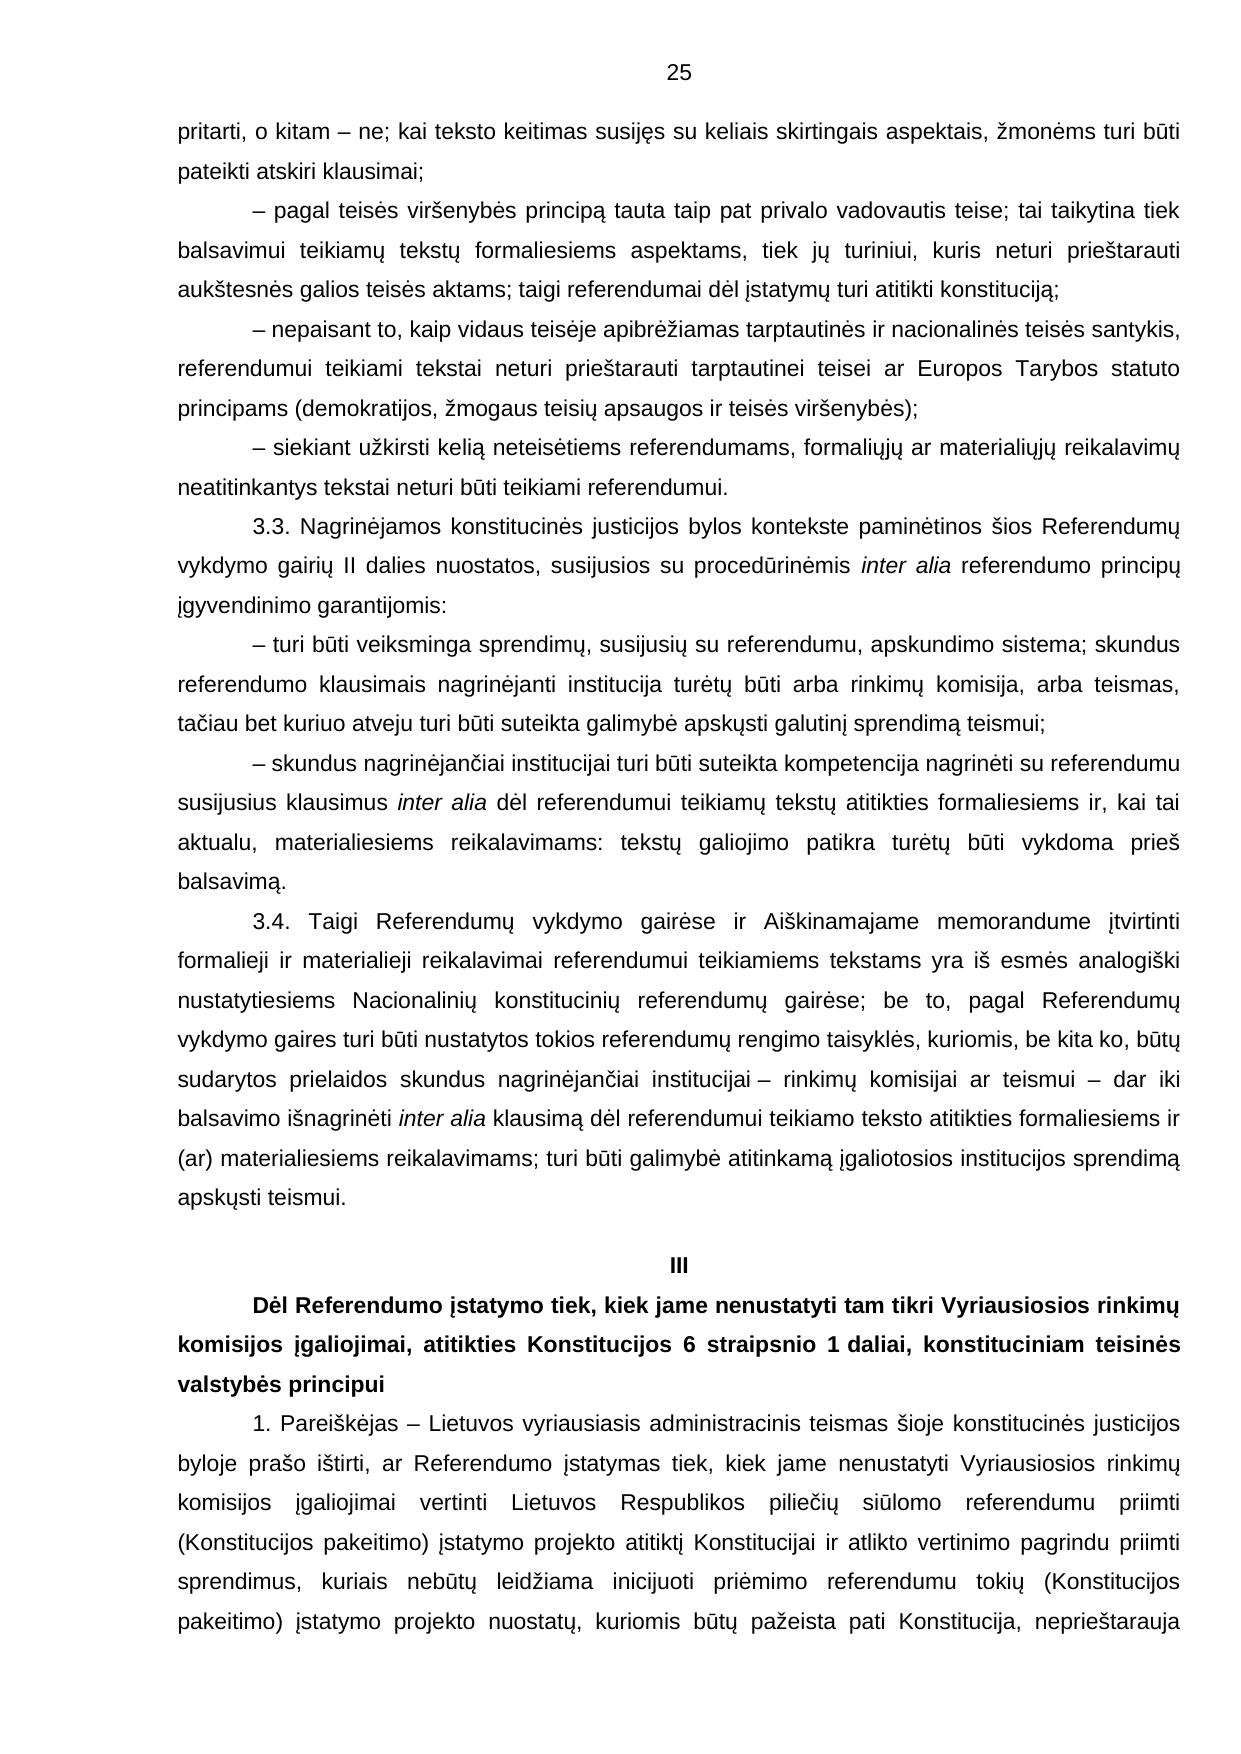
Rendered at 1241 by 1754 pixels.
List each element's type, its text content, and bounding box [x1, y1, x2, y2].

text – skundus nagrinėjančiai institucijai turi būti suteikta kompetencija nagrinėti su referendumu susijusius klausimus inter alia dėl referendumui teikiamų tekstų atitikties formaliesiems ir, kai tai aktualu, materialiesiems reikalavimams: tekstų galiojimo patikra turėtų būti vykdoma prieš balsavimą. [177, 750, 1181, 894]
text – turi būti veiksminga sprendimų, susijusių su referendumu, apskundimo sistema; skundus referendumo klausimais nagrinėjanti institucija turėtų būti arba rinkimų komisija, arba teismas, tačiau bet kuriuo atveju turi būti suteikta galimybė apskųsti galutinį sprendimą teismui; [177, 631, 1181, 737]
text 3.4. Taigi Referendumų vykdymo gairėse ir Aiškinamajame memorandume įtvirtinti formalieji ir materialieji reikalavimai referendumui teikiamiems tekstams yra iš esmės analogiški nustatytiesiems Nacionalinių konstitucinių referendumų gairėse; be to, pagal Referendumų vykdymo gaires turi būti nustatytos tokios referendumų rengimo taisyklės, kuriomis, be kita ko, būtų sudarytos prielaidos skundus nagrinėjančiai institucijai – rinkimų komisijai ar teismui – dar iki balsavimo išnagrinėti inter alia klausimą dėl referendumui teikiamo teksto atitikties formaliesiems ir (ar) materialiesiems reikalavimams; turi būti galimybė atitinkamą įgaliotosios institucijos sprendimą apskųsti teismui. [177, 908, 1181, 1210]
text 1. Pareiškėjas – Lietuvos vyriausiasis administracinis teismas šioje konstitucinės justicijos byloje prašo ištirti, ar Referendumo įstatymas tiek, kiek jame nenustatyti Vyriausiosios rinkimų komisijos įgaliojimai vertinti Lietuvos Respublikos piliečių siūlomo referendumu priimti (Konstitucijos pakeitimo) įstatymo projekto atitiktį Konstitucijai ir atlikto vertinimo pagrindu priimti sprendimus, kuriais nebūtų leidžiama inicijuoti priėmimo referendumu tokių (Konstitucijos pakeitimo) įstatymo projekto nuostatų, kuriomis būtų pažeista pati Konstitucija, neprieštarauja [177, 1410, 1181, 1634]
text III [177, 1252, 1181, 1279]
text 3.3. Nagrinėjamos konstitucinės justicijos bylos kontekste paminėtinos šios Referendumų vykdymo gairių II dalies nuostatos, susijusios su procedūrinėmis inter alia referendumo principų įgyvendinimo garantijomis: [177, 513, 1181, 618]
text – nepaisant to, kaip vidaus teisėje apibrėžiamas tarptautinės ir nacionalinės teisės santykis, referendumui teikiami tekstai neturi prieštarauti tarptautinei teisei ar Europos Tarybos statuto principams (demokratijos, žmogaus teisių apsaugos ir teisės viršenybės); [177, 316, 1181, 421]
text – siekiant užkirsti kelią neteisėtiems referendumams, formaliųjų ar materialiųjų reikalavimų neatitinkantys tekstai neturi būti teikiami referendumui. [177, 434, 1181, 500]
text – pagal teisės viršenybės principą tauta taip pat privalo vadovautis teise; tai taikytina tiek balsavimui teikiamų tekstų formaliesiems aspektams, tiek jų turiniui, kuris neturi prieštarauti aukštesnės galios teisės aktams; taigi referendumai dėl įstatymų turi atitikti konstituciją; [177, 197, 1181, 302]
text Dėl Referendumo įstatymo tiek, kiek jame nenustatyti tam tikri Vyriausiosios rinkimų komisijos įgaliojimai, atitikties Konstitucijos 6 straipsnio 1 daliai, konstituciniam teisinės valstybės principui [177, 1292, 1181, 1397]
text pritarti, o kitam – ne; kai teksto keitimas susijęs su keliais skirtingais aspektais, žmonėms turi būti pateikti atskiri klausimai; [177, 118, 1181, 184]
